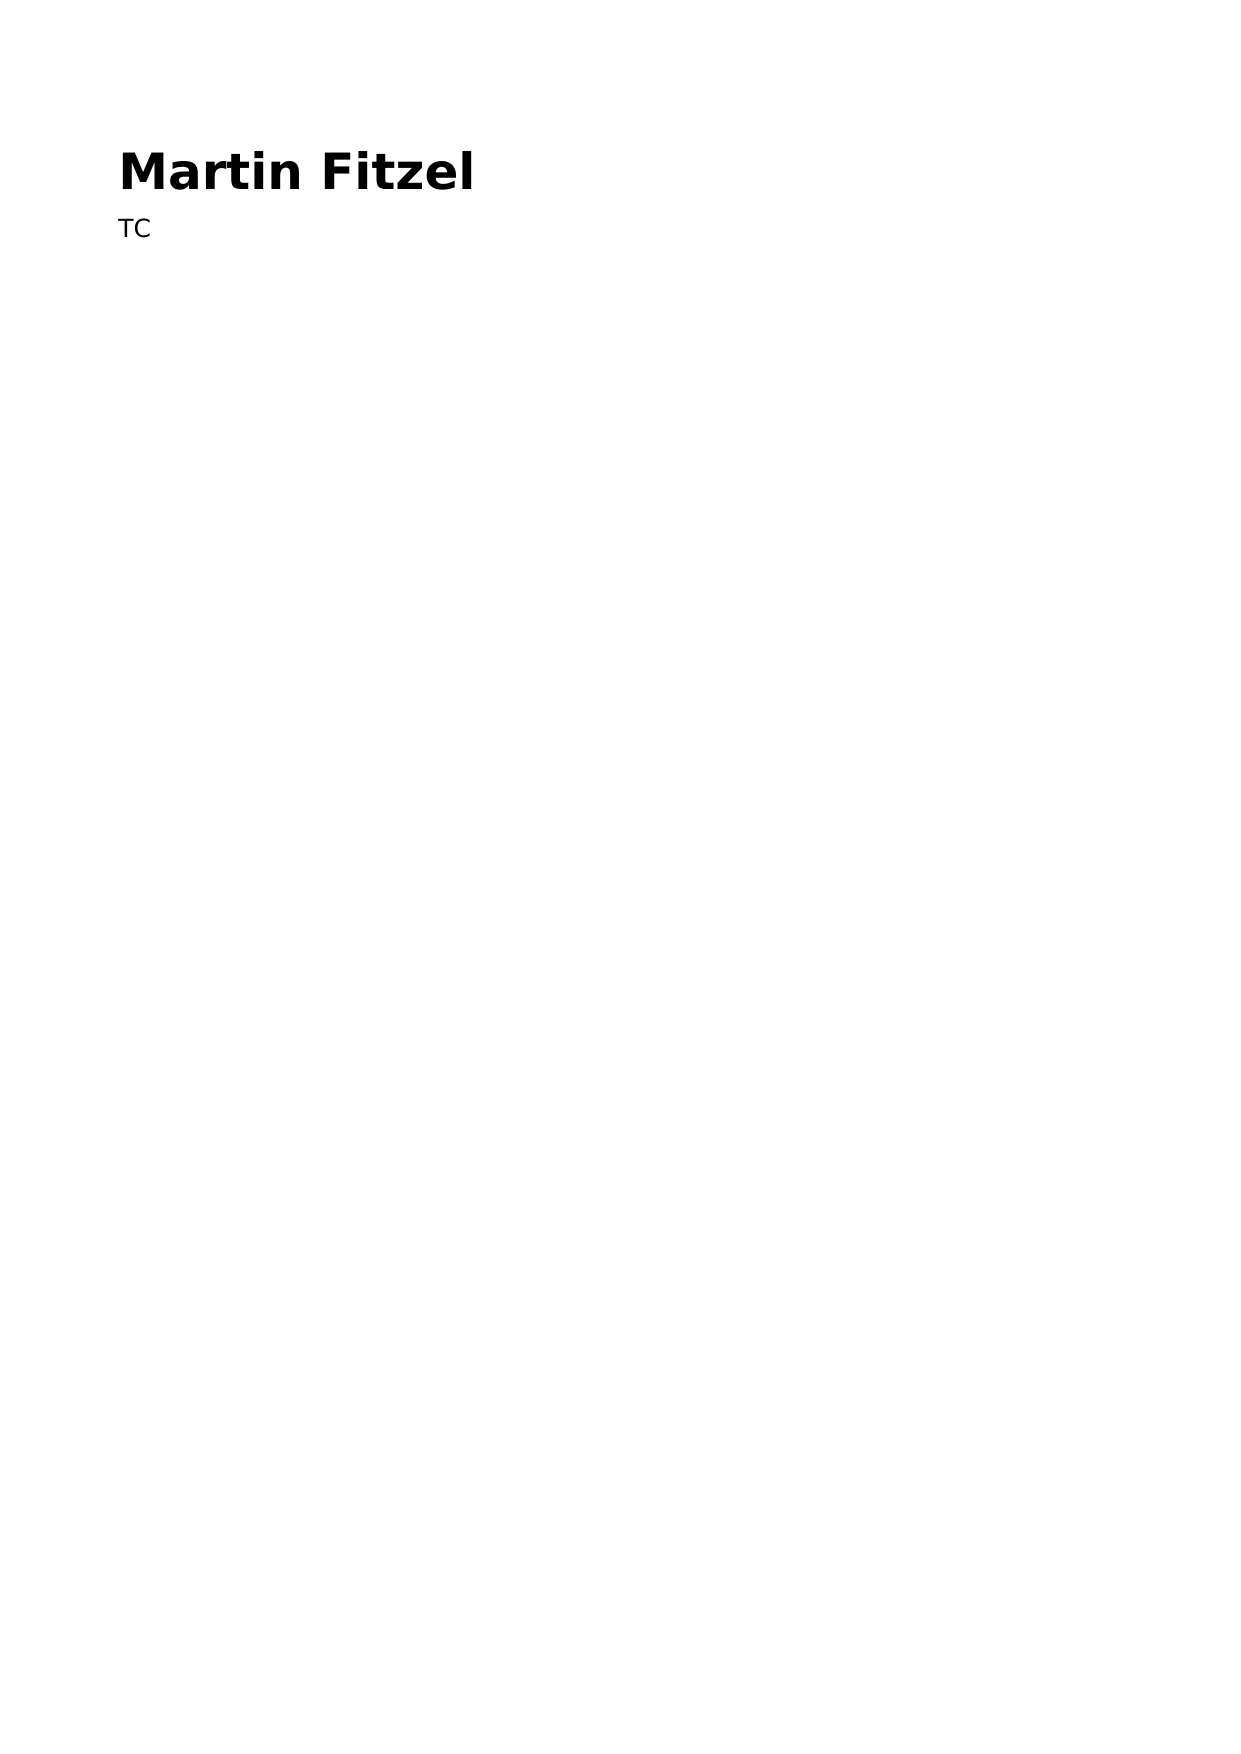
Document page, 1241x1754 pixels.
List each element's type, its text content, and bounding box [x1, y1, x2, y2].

text TC [118, 214, 1122, 243]
subtitle Martin Fitzel [118, 143, 1122, 201]
